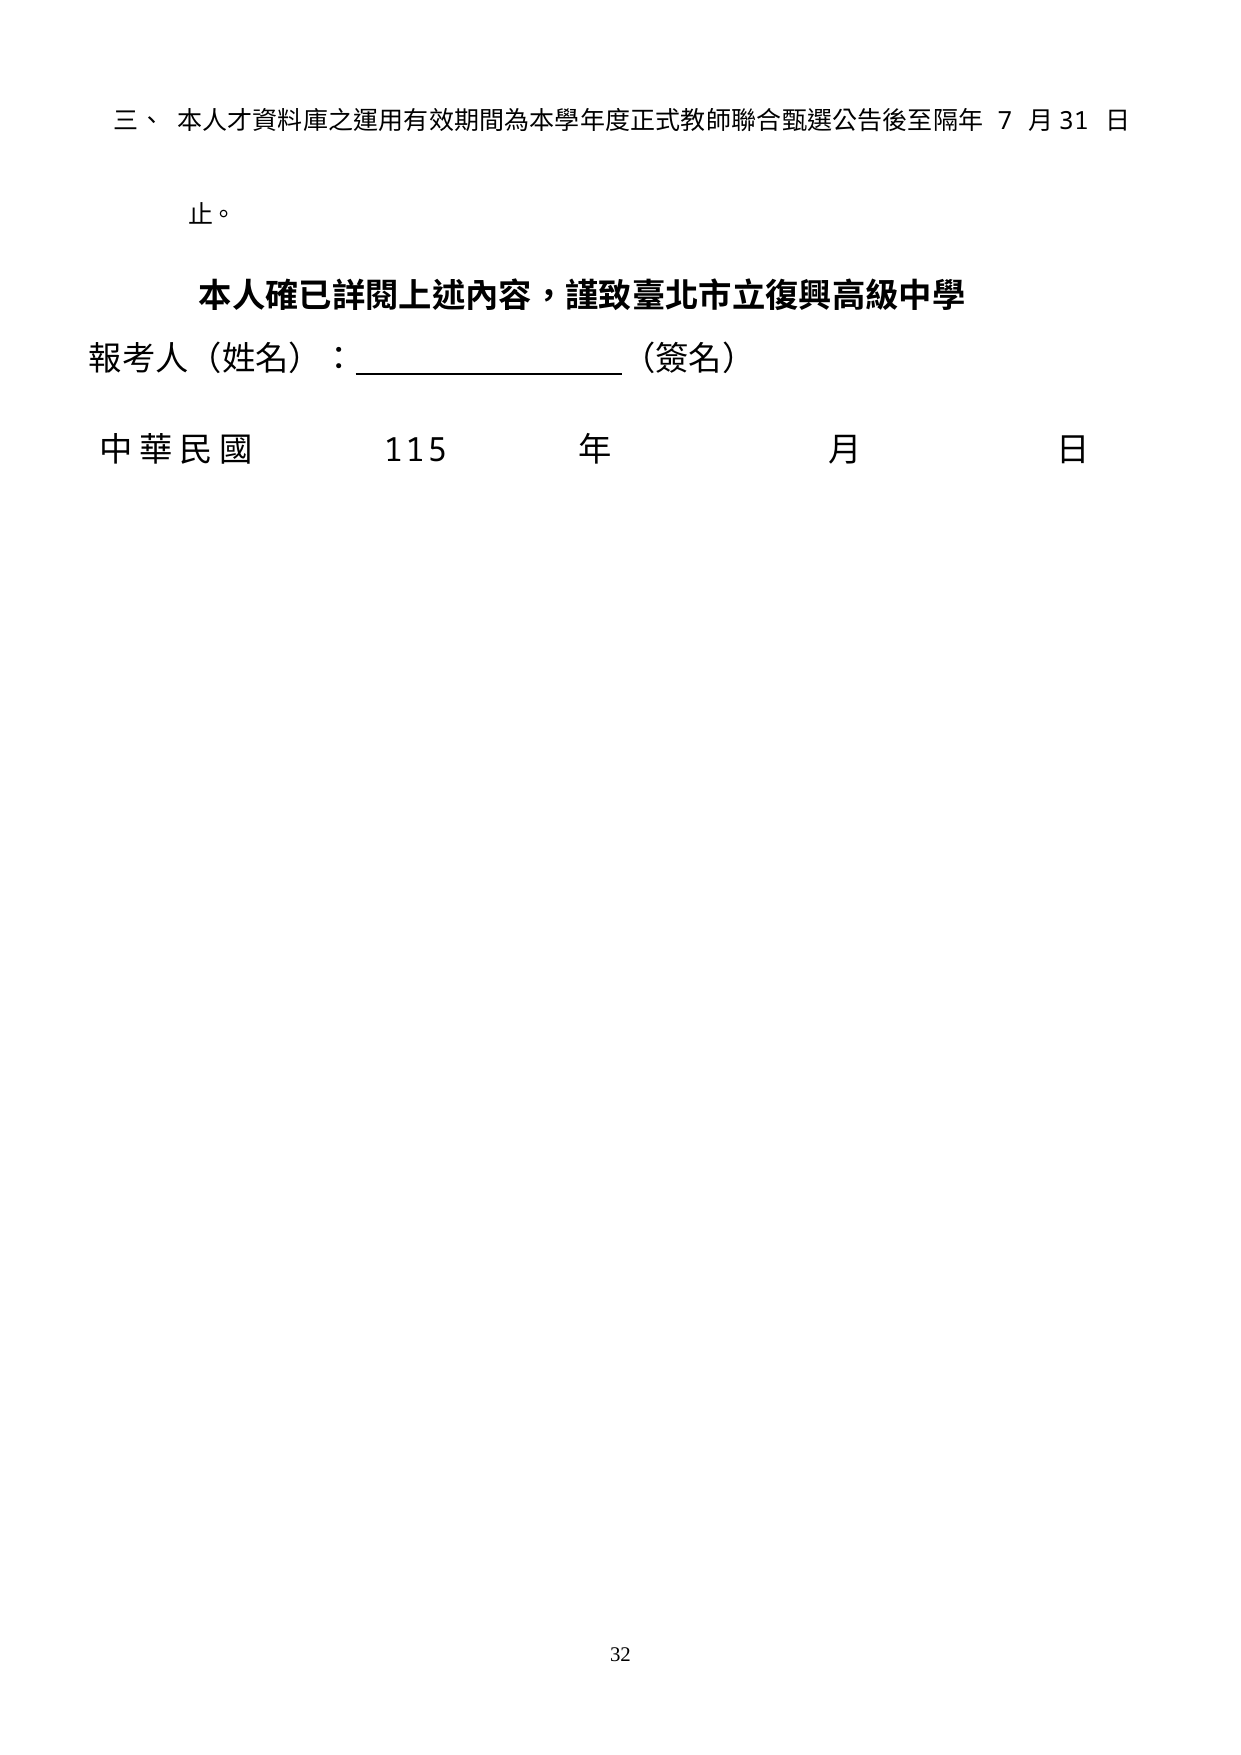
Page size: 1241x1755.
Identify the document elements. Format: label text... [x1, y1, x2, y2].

text 中華民國 115 年 月 日 [99, 405, 1139, 468]
text 報考人（姓名）： （簽名） [89, 314, 997, 376]
text 本人確已詳閱上述內容，謹致臺北市立復興高級中學 [89, 251, 997, 314]
text 三、 本人才資料庫之運用有效期間為本學年度正式教師聯合甄選公告後至隔年 7 月31 日止。 [114, 77, 1130, 233]
